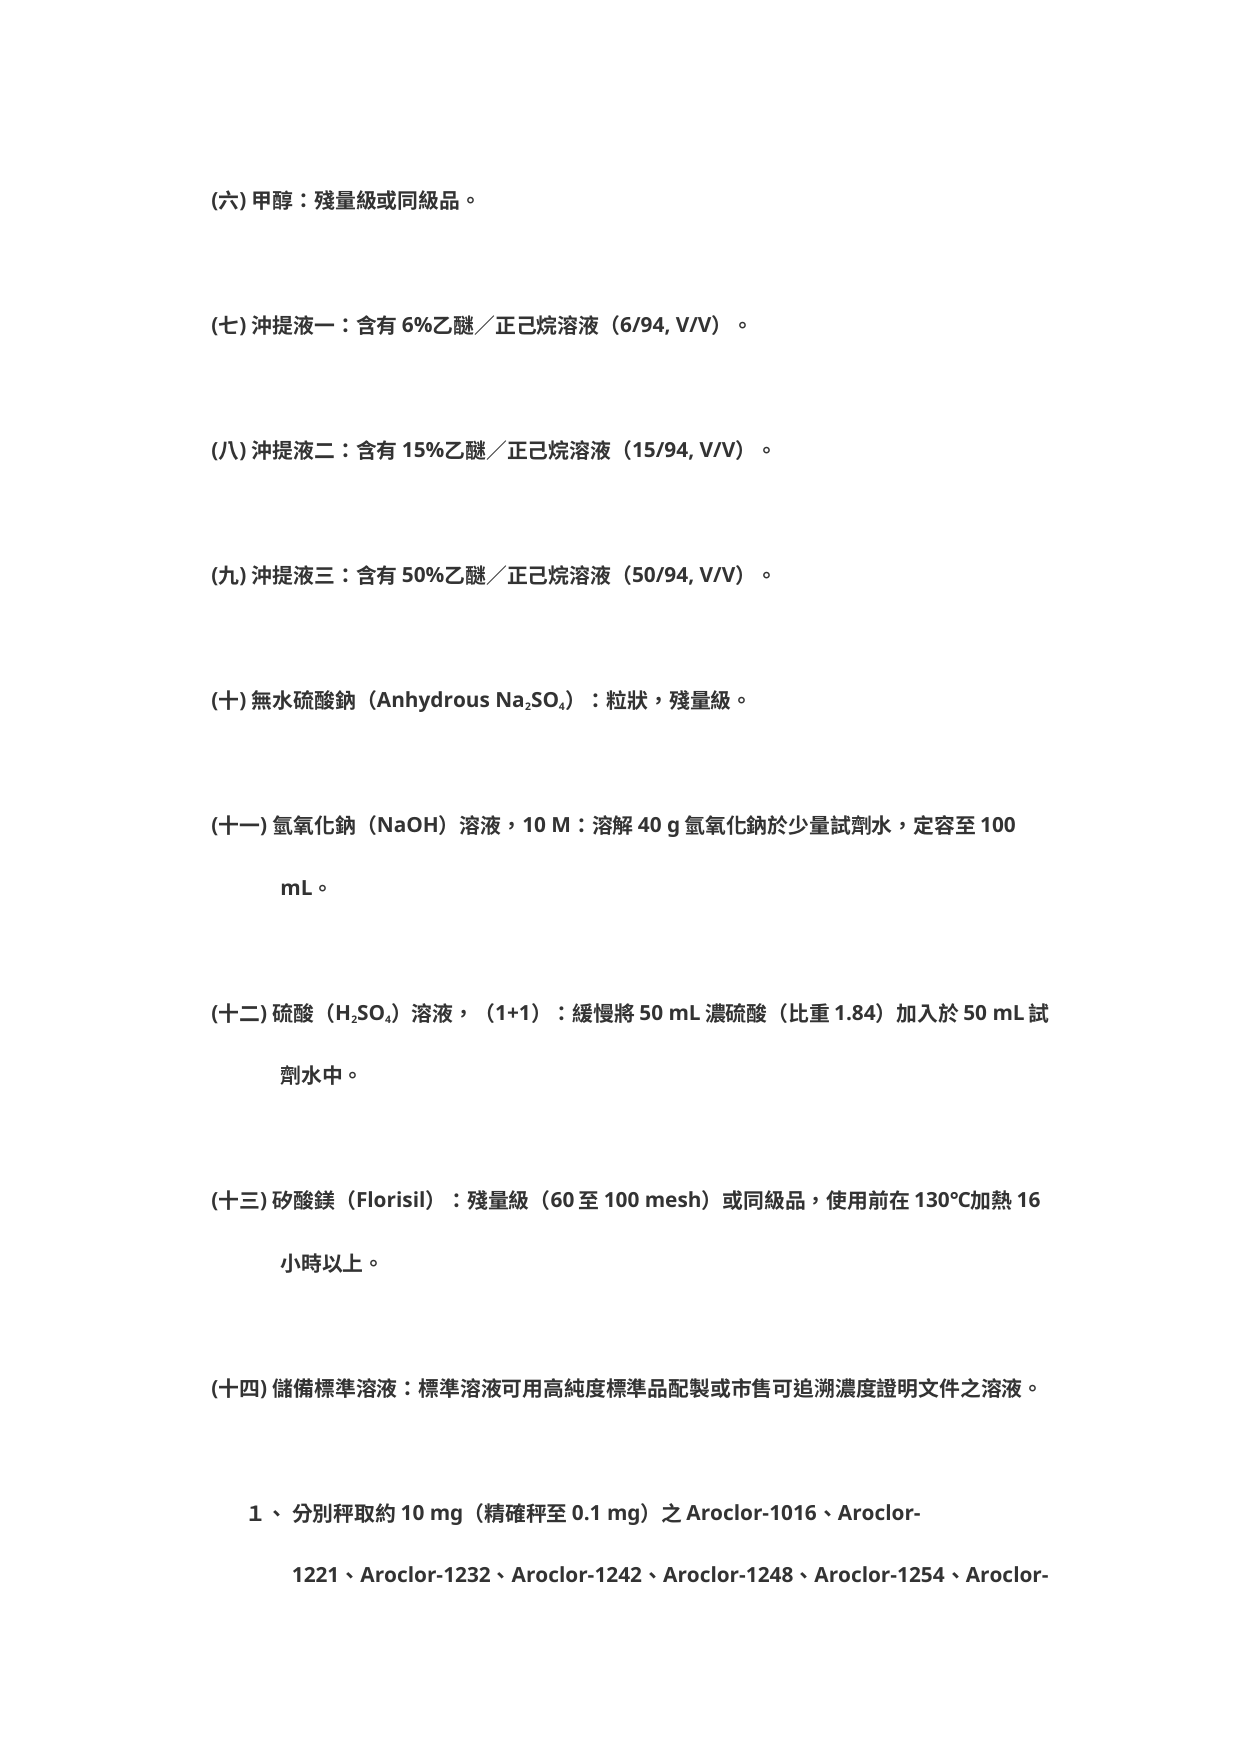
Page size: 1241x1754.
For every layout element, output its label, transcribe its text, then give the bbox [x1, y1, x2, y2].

text １、 分別秤取約10 mg（精確秤至0.1 mg）之Aroclor-1016、Aroclor-1221、Aroclor-1232、Aroclor-1242、Aroclor-1248、Aroclor-1254、Aroclor- [246, 1471, 1053, 1596]
text (十) 無水硫酸鈉（Anhydrous Na2SO4）：粒狀，殘量級。 [211, 658, 1053, 721]
text (六) 甲醇：殘量級或同級品。 [211, 158, 1053, 221]
text (十四) 儲備標準溶液：標準溶液可用高純度標準品配製或市售可追溯濃度證明文件之溶液。 [211, 1346, 1053, 1408]
text (七) 沖提液一：含有6%乙醚／正己烷溶液（6/94, V/V）。 [211, 283, 1053, 346]
text (十二) 硫酸（H2SO4）溶液，（1+1）：緩慢將50 mL濃硫酸（比重1.84）加入於50 mL試劑水中。 [211, 971, 1053, 1096]
text (八) 沖提液二：含有15%乙醚／正己烷溶液（15/94, V/V）。 [211, 408, 1053, 471]
text (九) 沖提液三：含有50%乙醚／正己烷溶液（50/94, V/V）。 [211, 533, 1053, 596]
text (十三) 矽酸鎂（Florisil）：殘量級（60至100 mesh）或同級品，使用前在130℃加熱16小時以上。 [211, 1158, 1053, 1283]
text (十一) 氫氧化鈉（NaOH）溶液，10 M：溶解40 g氫氧化鈉於少量試劑水，定容至100 mL。 [211, 783, 1053, 908]
